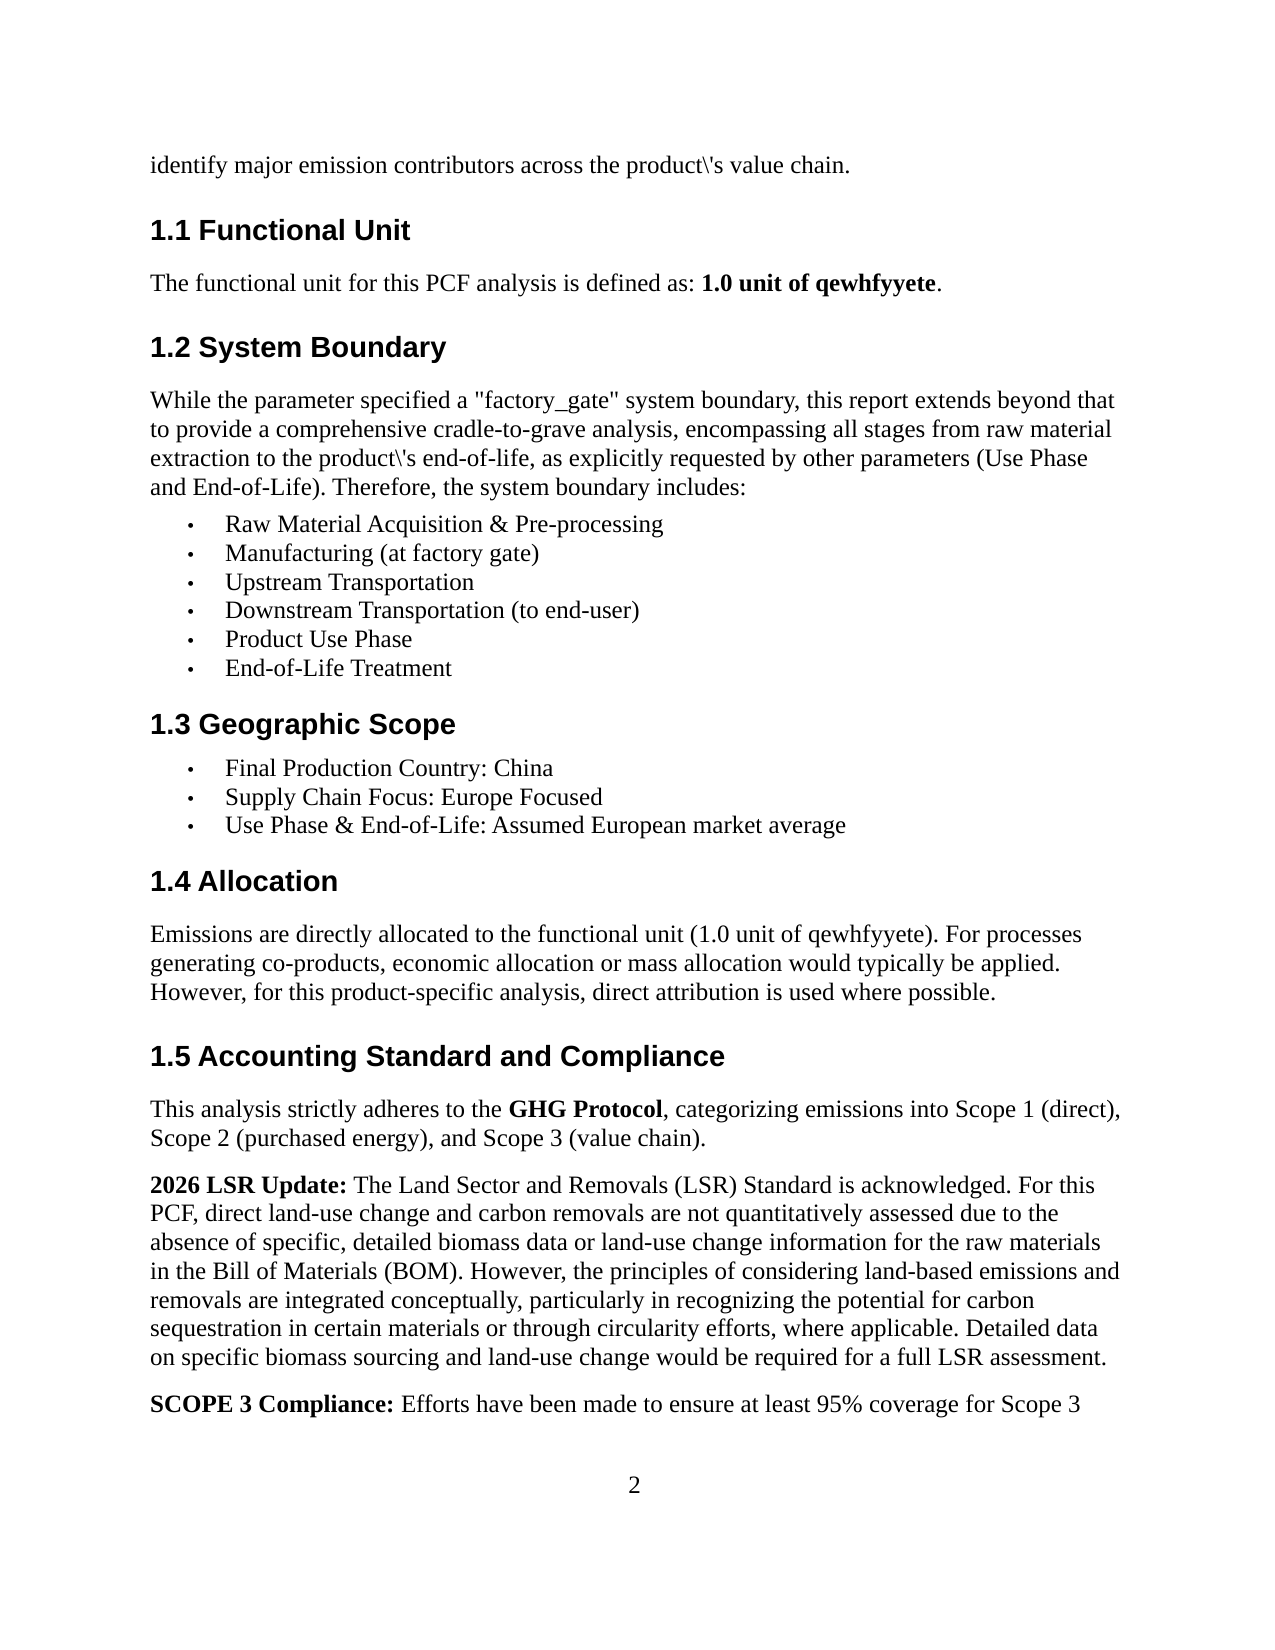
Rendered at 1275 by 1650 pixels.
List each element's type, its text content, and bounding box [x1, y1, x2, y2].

list Use Phase & End-of-Life: Assumed European market average [187, 810, 1125, 839]
text This analysis strictly adheres to the GHG Protocol, categorizing emissions into Scope 1 (direct), Scope 2 (purchased energy), and Scope 3 (value chain). [150, 1094, 1125, 1152]
list Upstream Transportation [187, 567, 1125, 596]
subtitle 1.1 Functional Unit [150, 213, 1125, 246]
list Final Production Country: China [187, 753, 1125, 782]
text Emissions are directly allocated to the functional unit (1.0 unit of qewhfyyete). For processes generating co-products, economic allocation or mass allocation would typically be applied. However, for this product-specific analysis, direct attribution is used where possible. [150, 919, 1125, 1005]
text SCOPE 3 Compliance: Efforts have been made to ensure at least 95% coverage for Scope 3 [150, 1389, 1125, 1418]
list Manufacturing (at factory gate) [187, 538, 1125, 567]
list Downstream Transportation (to end-user) [187, 596, 1125, 624]
text The functional unit for this PCF analysis is defined as: 1.0 unit of qewhfyyete. [150, 268, 1125, 296]
text identify major emission contributors across the product\'s value chain. [150, 150, 1125, 179]
text 2026 LSR Update: The Land Sector and Removals (LSR) Standard is acknowledged. For this PCF, direct land-use change and carbon removals are not quantitatively assessed due to the absence of specific, detailed biomass data or land-use change information for the raw materials in the Bill of Materials (BOM). However, the principles of considering land-based emissions and removals are integrated conceptually, particularly in recognizing the potential for carbon sequestration in certain materials or through circularity efforts, where applicable. Detailed data on specific biomass sourcing and land-use change would be required for a full LSR assessment. [150, 1170, 1125, 1371]
subtitle 1.4 Allocation [150, 864, 1125, 898]
subtitle 1.5 Accounting Standard and Compliance [150, 1039, 1125, 1073]
subtitle 1.2 System Boundary [150, 330, 1125, 364]
list End-of-Life Treatment [187, 653, 1125, 682]
subtitle 1.3 Geographic Scope [150, 707, 1125, 740]
list Supply Chain Focus: Europe Focused [187, 782, 1125, 810]
list Product Use Phase [187, 624, 1125, 653]
text While the parameter specified a "factory_gate" system boundary, this report extends beyond that to provide a comprehensive cradle-to-grave analysis, encompassing all stages from raw material extraction to the product\'s end-of-life, as explicitly requested by other parameters (Use Phase and End-of-Life). Therefore, the system boundary includes: [150, 385, 1125, 500]
list Raw Material Acquisition & Pre-processing [187, 509, 1125, 538]
